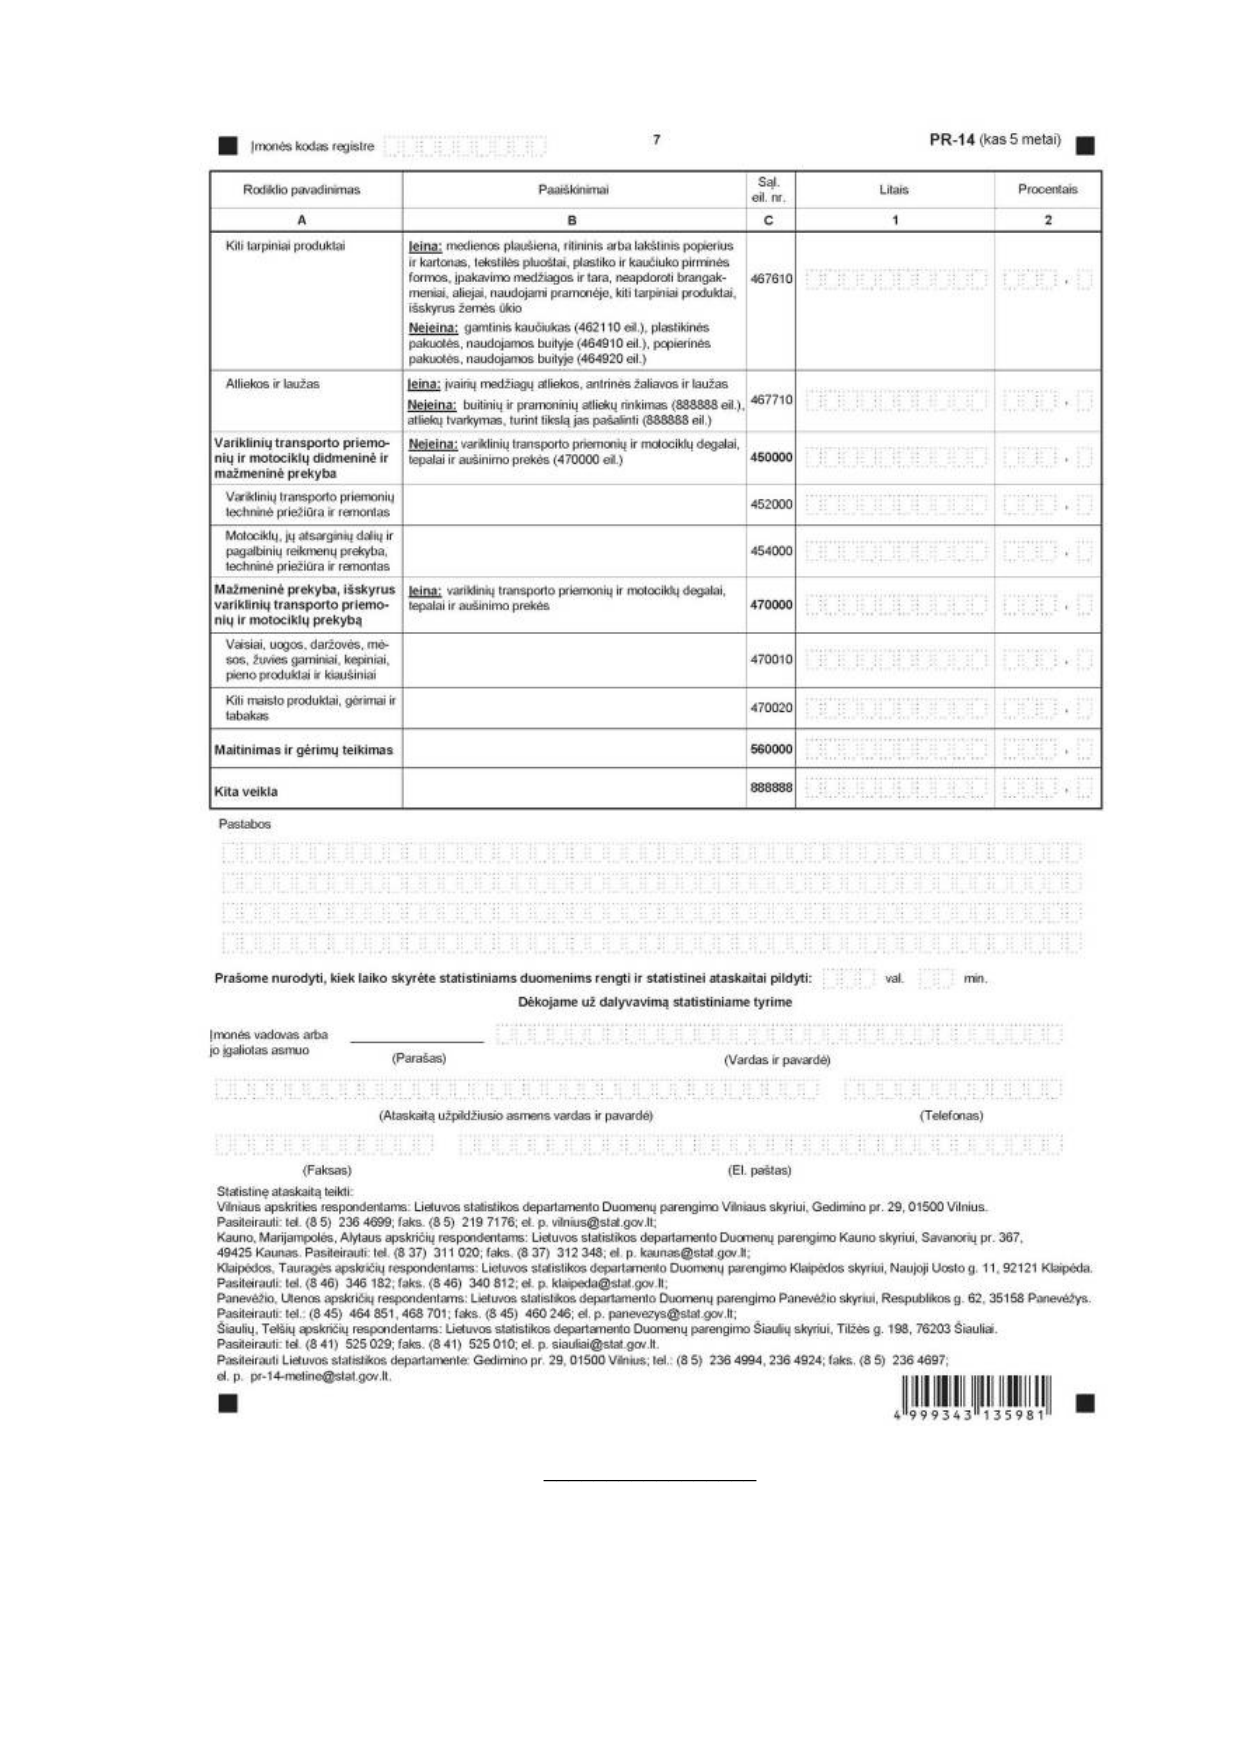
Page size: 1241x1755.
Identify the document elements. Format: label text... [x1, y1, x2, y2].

text _________________ [177, 1455, 1122, 1483]
